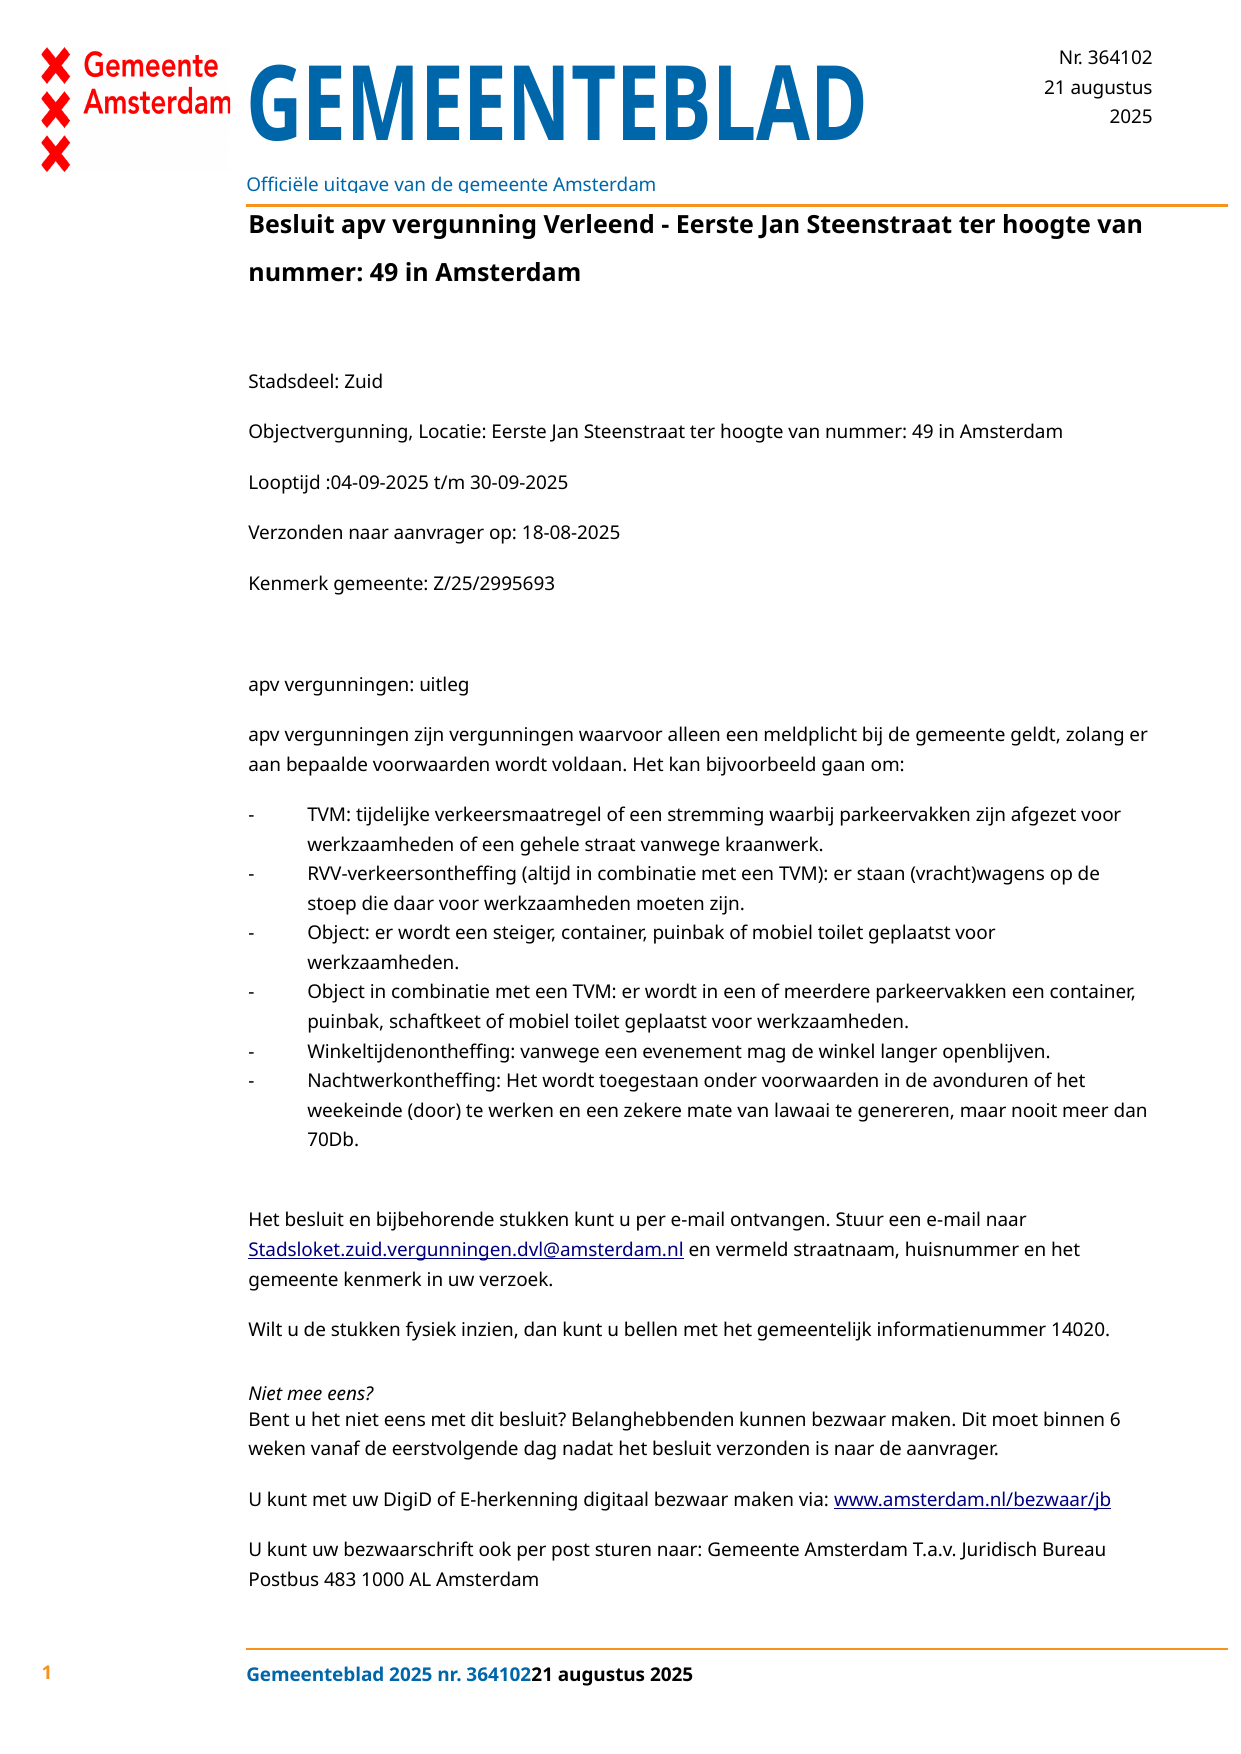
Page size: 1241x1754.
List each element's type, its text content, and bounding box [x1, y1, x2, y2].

list Object in combinatie met een TVM: er wordt in een of meerdere parkeervakken een container, puinbak, schaftkeet of mobiel toilet geplaatst voor werkzaamheden. [248, 979, 1152, 1034]
text U kunt met uw DigiD of E-herkenning digitaal bezwaar maken via: www.amsterdam.nl/bezwaar/jb [248, 1486, 1152, 1512]
list RVV-verkeersontheffing (altijd in combinatie met een TVM): er staan (vracht)wagens op de stoep die daar voor werkzaamheden moeten zijn. [248, 860, 1152, 916]
list TVM: tijdelijke verkeersmaatregel of een stremming waarbij parkeervakken zijn afgezet voor werkzaamheden of een gehele straat vanwege kraanwerk. [248, 801, 1152, 857]
text apv vergunningen zijn vergunningen waarvoor alleen een meldplicht bij de gemeente geldt, zolang er aan bepaalde voorwaarden wordt voldaan. Het kan bijvoorbeeld gaan om: [248, 721, 1152, 777]
text Bent u het niet eens met dit besluit? Belanghebbenden kunnen bezwaar maken. Dit moet binnen 6 weken vanaf de eerstvolgende dag nadat het besluit verzonden is naar de aanvrager. [248, 1406, 1152, 1461]
list Nachtwerkontheffing: Het wordt toegestaan onder voorwaarden in de avonduren of het weekeinde (door) te werken en een zekere mate van lawaai te genereren, maar nooit meer dan 70Db. [248, 1067, 1152, 1152]
text Verzonden naar aanvrager op: 18-08-2025 [248, 519, 1152, 545]
picture [41, 47, 231, 172]
text Kenmerk gemeente: Z/25/2995693 [248, 570, 1152, 596]
text Niet mee eens? [248, 1380, 1152, 1406]
text U kunt uw bezwaarschrift ook per post sturen naar: Gemeente Amsterdam T.a.v. Juridisch Bureau Postbus 483 1000 AL Amsterdam [248, 1536, 1152, 1592]
list Winkeltijdenontheffing: vanwege een evenement mag de winkel langer openblijven. [248, 1038, 1152, 1064]
text Wilt u de stukken fysiek inzien, dan kunt u bellen met het gemeentelijk informatienummer 14020. [248, 1316, 1152, 1342]
text Objectvergunning, Locatie: Eerste Jan Steenstraat ter hoogte van nummer: 49 in Amsterdam [248, 419, 1152, 444]
text Stadsdeel: Zuid [248, 368, 1152, 394]
text Het besluit en bijbehorende stukken kunt u per e-mail ontvangen. Stuur een e-mail naar Stadsloket.zuid.vergunningen.dvl@amsterdam.nl en vermeld straatnaam, huisnummer en het gemeente kenmerk in uw verzoek. [248, 1207, 1152, 1292]
text Looptijd :04-09-2025 t/m 30-09-2025 [248, 469, 1152, 495]
text apv vergunningen: uitleg [248, 671, 1152, 697]
text Besluit apv vergunning Verleend - Eerste Jan Steenstraat ter hoogte van nummer: 49 in Amsterdam [248, 207, 1152, 288]
list Object: er wordt een steiger, container, puinbak of mobiel toilet geplaatst voor werkzaamheden. [248, 919, 1152, 975]
